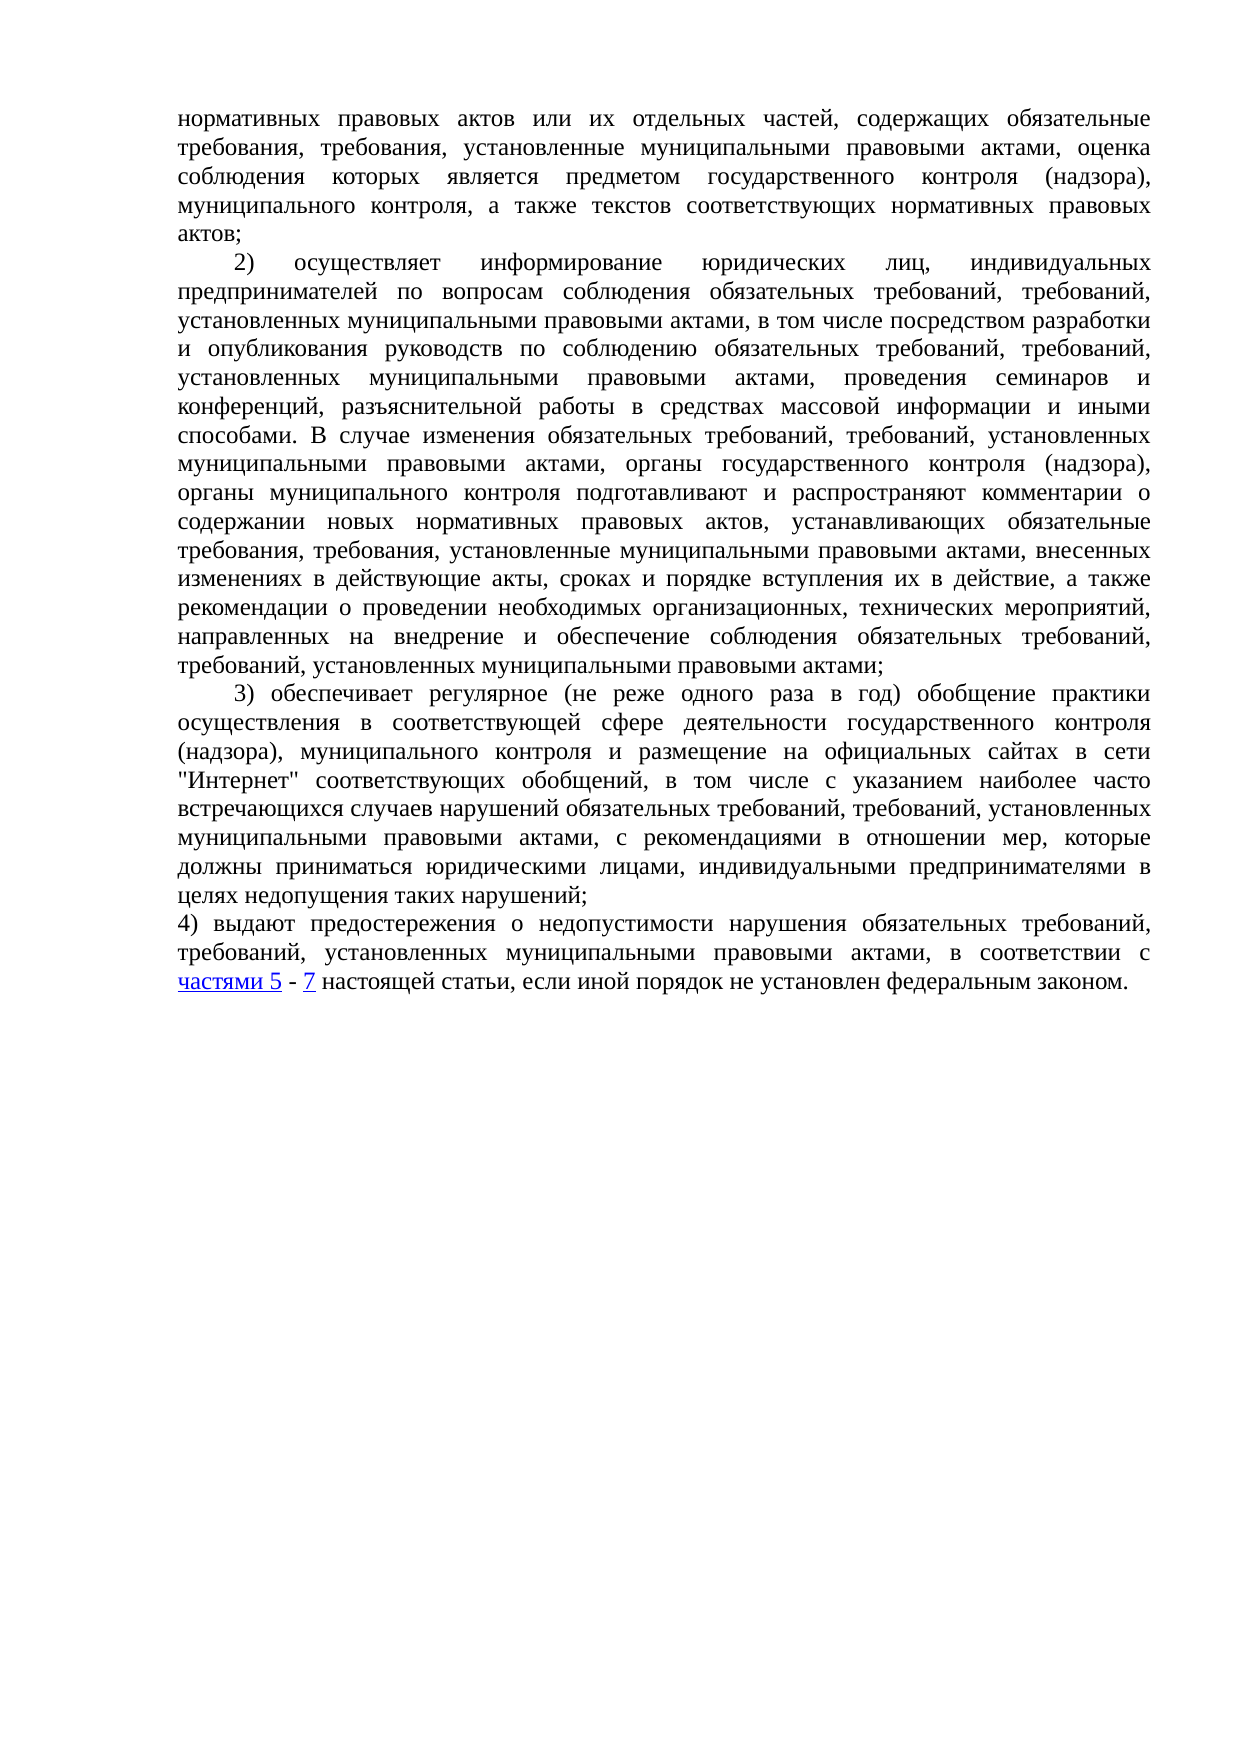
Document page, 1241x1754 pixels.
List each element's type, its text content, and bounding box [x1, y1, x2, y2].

text 2) осуществляет информирование юридических лиц, индивидуальных предпринимателей по вопросам соблюдения обязательных требований, требований, установленных муниципальными правовыми актами, в том числе посредством разработки и опубликования руководств по соблюдению обязательных требований, требований, установленных муниципальными правовыми актами, проведения семинаров и конференций, разъяснительной работы в средствах массовой информации и иными способами. В случае изменения обязательных требований, требований, установленных муниципальными правовыми актами, органы государственного контроля (надзора), органы муниципального контроля подготавливают и распространяют комментарии о содержании новых нормативных правовых актов, устанавливающих обязательные требования, требования, установленные муниципальными правовыми актами, внесенных изменениях в действующие акты, сроках и порядке вступления их в действие, а также рекомендации о проведении необходимых организационных, технических мероприятий, направленных на внедрение и обеспечение соблюдения обязательных требований, требований, установленных муниципальными правовыми актами; [177, 247, 1152, 678]
text 4) выдают предостережения о недопустимости нарушения обязательных требований, требований, установленных муниципальными правовыми актами, в соответствии с частями 5 - 7 настоящей статьи, если иной порядок не установлен федеральным законом. [177, 908, 1152, 995]
text нормативных правовых актов или их отдельных частей, содержащих обязательные требования, требования, установленные муниципальными правовыми актами, оценка соблюдения которых является предметом государственного контроля (надзора), муниципального контроля, а также текстов соответствующих нормативных правовых актов; [177, 103, 1152, 247]
text 3) обеспечивает регулярное (не реже одного раза в год) обобщение практики осуществления в соответствующей сфере деятельности государственного контроля (надзора), муниципального контроля и размещение на официальных сайтах в сети "Интернет" соответствующих обобщений, в том числе с указанием наиболее часто встречающихся случаев нарушений обязательных требований, требований, установленных муниципальными правовыми актами, с рекомендациями в отношении мер, которые должны приниматься юридическими лицами, индивидуальными предпринимателями в целях недопущения таких нарушений; [177, 678, 1152, 908]
